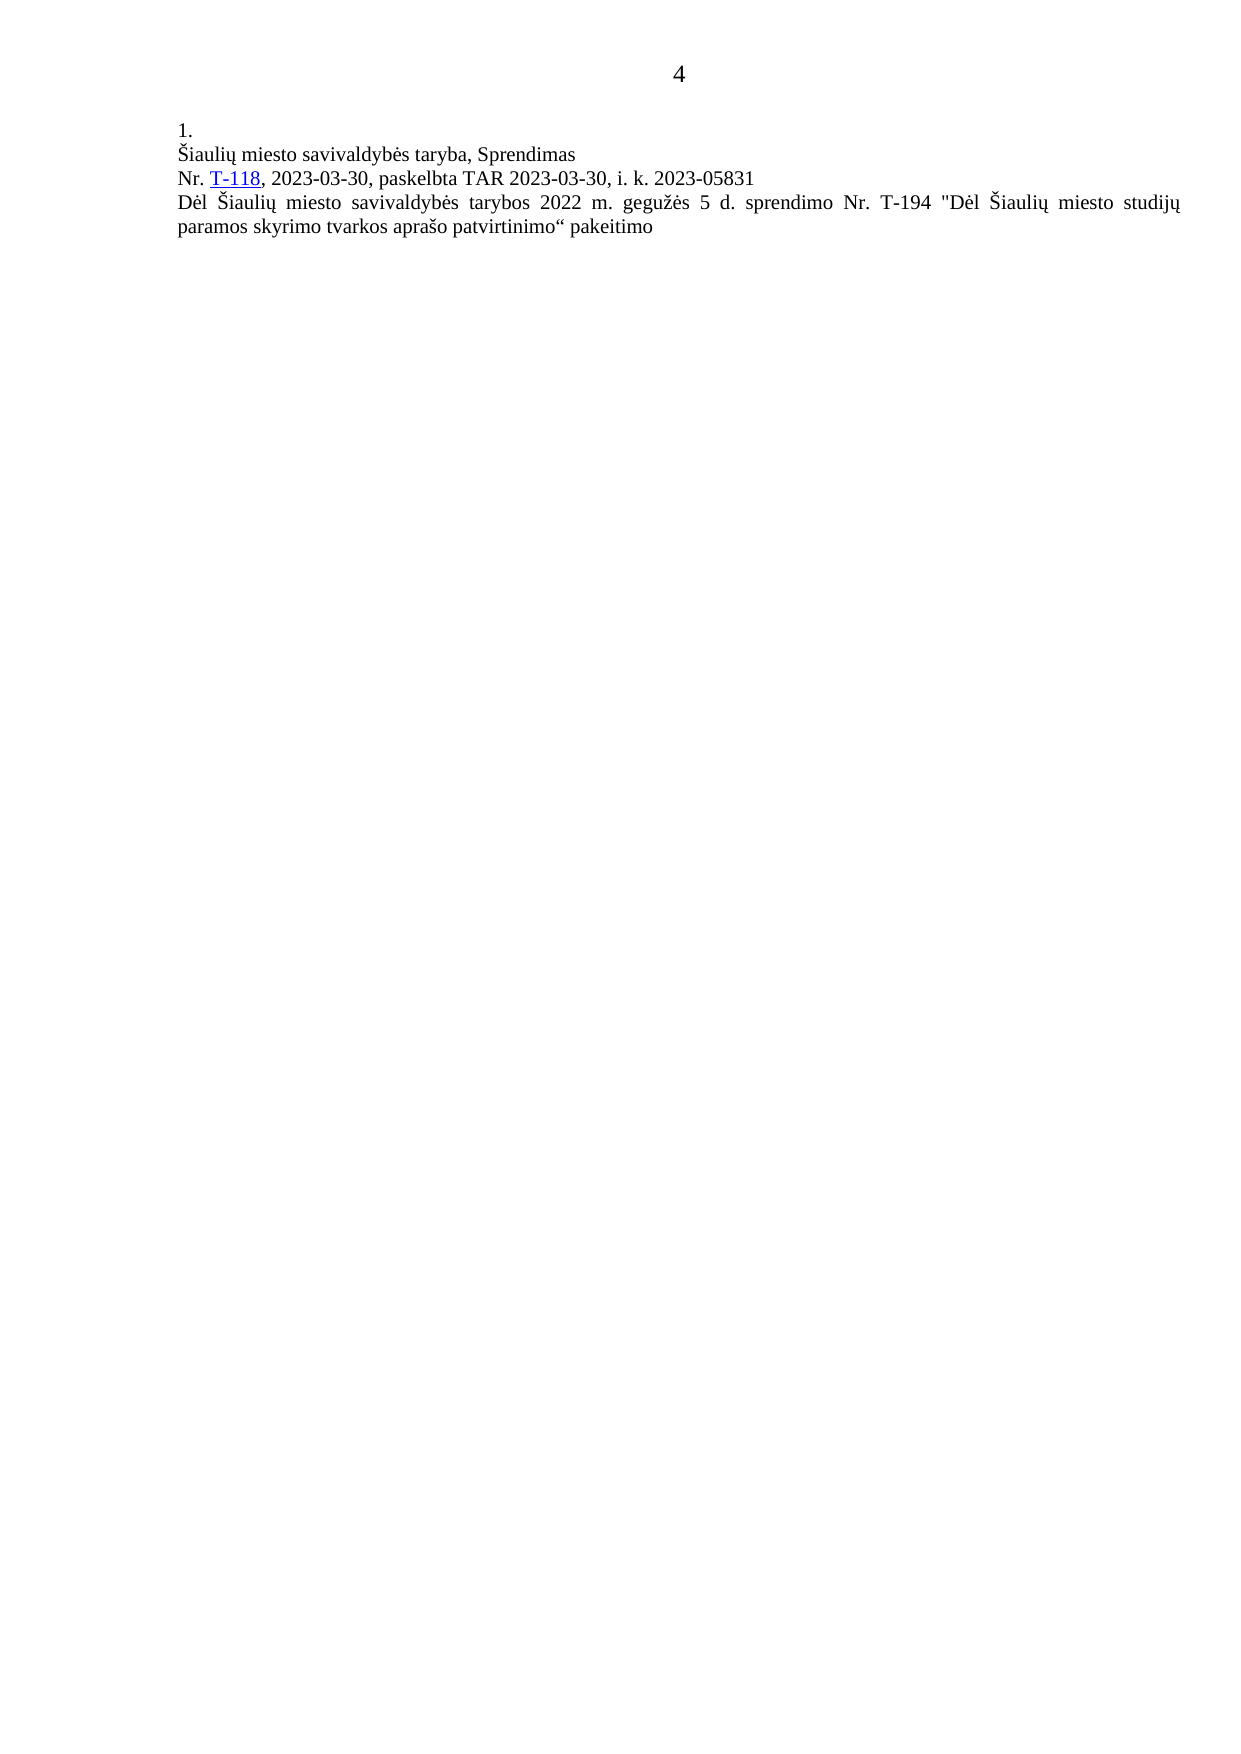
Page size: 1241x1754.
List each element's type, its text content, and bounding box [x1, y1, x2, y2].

text Dėl Šiaulių miesto savivaldybės tarybos 2022 m. gegužės 5 d. sprendimo Nr. T-194 "Dėl Šiaulių miesto studijų paramos skyrimo tvarkos aprašo patvirtinimo“ pakeitimo [177, 190, 1181, 238]
text Nr. T-118, 2023-03-30, paskelbta TAR 2023-03-30, i. k. 2023-05831 [177, 166, 1181, 190]
text Šiaulių miesto savivaldybės taryba, Sprendimas [177, 142, 1181, 166]
text 1. [177, 118, 1181, 142]
